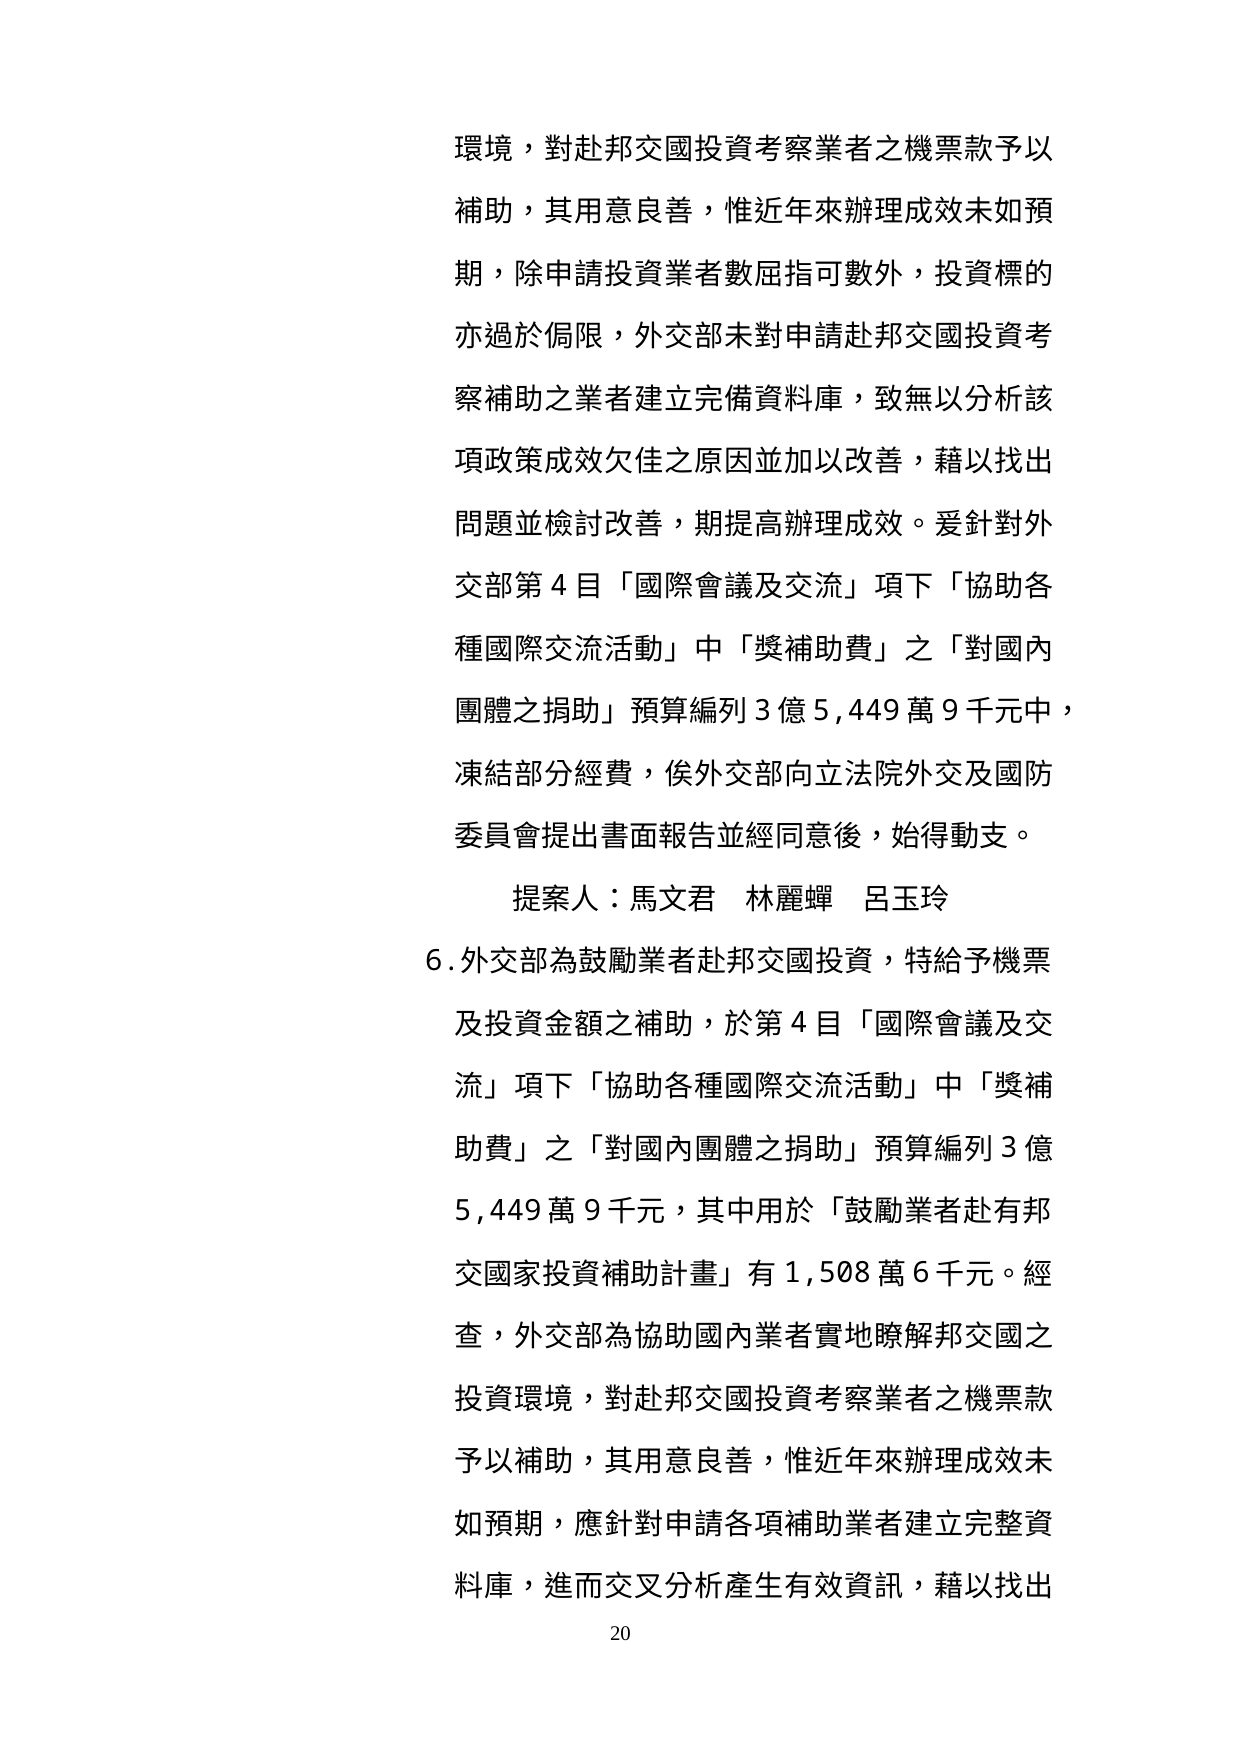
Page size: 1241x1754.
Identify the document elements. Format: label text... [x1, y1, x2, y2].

text 6.外交部為鼓勵業者赴邦交國投資，特給予機票及投資金額之補助，於第4目「國際會議及交流」項下「協助各種國際交流活動」中「獎補助費」之「對國內團體之捐助」預算編列3億5,449萬9千元，其中用於「鼓勵業者赴有邦交國家投資補助計畫」有1,508萬6千元。經查，外交部為協助國內業者實地瞭解邦交國之投資環境，對赴邦交國投資考察業者之機票款予以補助，其用意良善，惟近年來辦理成效未如預期，應針對申請各項補助業者建立完整資料庫，進而交叉分析產生有效資訊，藉以找出 [425, 917, 1053, 1605]
text 提案人：馬文君 林麗蟬 呂玉玲 [512, 855, 1053, 917]
text 5.外交部為協助國內業者實地瞭解邦交國之投資環境，對赴邦交國投資考察業者之機票款予以補助，其用意良善，惟近年來辦理成效未如預期，除申請投資業者數屈指可數外，投資標的亦過於侷限，外交部未對申請赴邦交國投資考察補助之業者建立完備資料庫，致無以分析該項政策成效欠佳之原因並加以改善，藉以找出問題並檢討改善，期提高辦理成效。爰針對外交部第4目「國際會議及交流」項下「協助各種國際交流活動」中「獎補助費」之「對國內團體之捐助」預算編列3億5,449萬9千元中，凍結部分經費，俟外交部向立法院外交及國防委員會提出書面報告並經同意後，始得動支。 [425, 105, 1053, 855]
